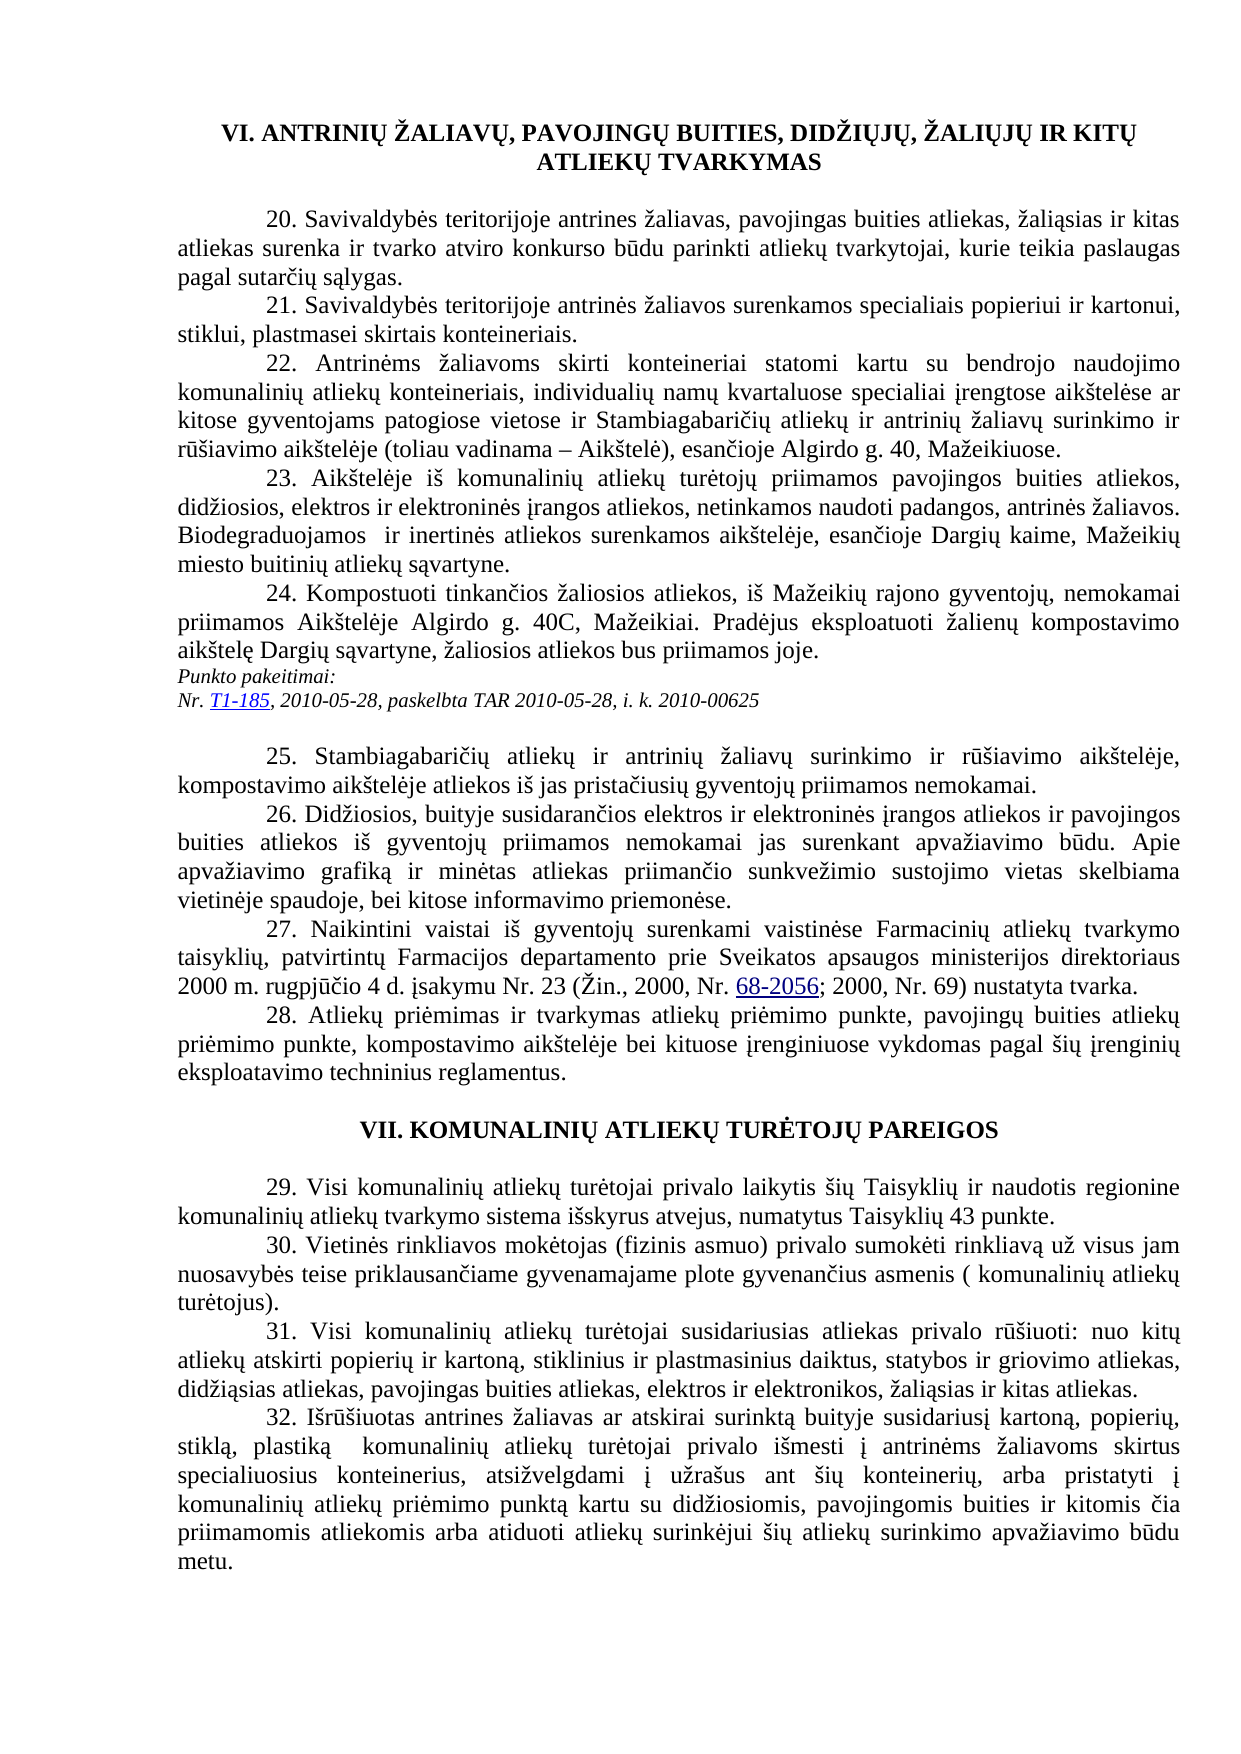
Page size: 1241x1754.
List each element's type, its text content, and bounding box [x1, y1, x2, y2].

text Nr. T1-185, 2010-05-28, paskelbta TAR 2010-05-28, i. k. 2010-00625 [177, 688, 1181, 712]
text 20. Savivaldybės teritorijoje antrines žaliavas, pavojingas buities atliekas, žaliąsias ir kitas atliekas surenka ir tvarko atviro konkurso būdu parinkti atliekų tvarkytojai, kurie teikia paslaugas pagal sutarčių sąlygas. [177, 204, 1181, 291]
text 22. Antrinėms žaliavoms skirti konteineriai statomi kartu su bendrojo naudojimo komunalinių atliekų konteineriais, individualių namų kvartaluose specialiai įrengtose aikštelėse ar kitose gyventojams patogiose vietose ir Stambiagabaričių atliekų ir antrinių žaliavų surinkimo ir rūšiavimo aikštelėje (toliau vadinama – Aikštelė), esančioje Algirdo g. 40, Mažeikiuose. [177, 348, 1181, 463]
text 27. Naikintini vaistai iš gyventojų surenkami vaistinėse Farmacinių atliekų tvarkymo taisyklių, patvirtintų Farmacijos departamento prie Sveikatos apsaugos ministerijos direktoriaus 2000 m. rugpjūčio 4 d. įsakymu Nr. 23 (Žin., 2000, Nr. 68-2056; 2000, Nr. 69) nustatyta tvarka. [177, 914, 1181, 1000]
text 31. Visi komunalinių atliekų turėtojai susidariusias atliekas privalo rūšiuoti: nuo kitų atliekų atskirti popierių ir kartoną, stiklinius ir plastmasinius daiktus, statybos ir griovimo atliekas, didžiąsias atliekas, pavojingas buities atliekas, elektros ir elektronikos, žaliąsias ir kitas atliekas. [177, 1316, 1181, 1402]
text 25. Stambiagabaričių atliekų ir antrinių žaliavų surinkimo ir rūšiavimo aikštelėje, kompostavimo aikštelėje atliekos iš jas pristačiusių gyventojų priimamos nemokamai. [177, 741, 1181, 799]
text 26. Didžiosios, buityje susidarančios elektros ir elektroninės įrangos atliekos ir pavojingos buities atliekos iš gyventojų priimamos nemokamai jas surenkant apvažiavimo būdu. Apie apvažiavimo grafiką ir minėtas atliekas priimančio sunkvežimio sustojimo vietas skelbiama vietinėje spaudoje, bei kitose informavimo priemonėse. [177, 799, 1181, 914]
text 23. Aikštelėje iš komunalinių atliekų turėtojų priimamos pavojingos buities atliekos, didžiosios, elektros ir elektroninės įrangos atliekos, netinkamos naudoti padangos, antrinės žaliavos. Biodegraduojamos ir inertinės atliekos surenkamos aikštelėje, esančioje Dargių kaime, Mažeikių miesto buitinių atliekų sąvartyne. [177, 463, 1181, 578]
text 29. Visi komunalinių atliekų turėtojai privalo laikytis šių Taisyklių ir naudotis regionine komunalinių atliekų tvarkymo sistema išskyrus atvejus, numatytus Taisyklių 43 punkte. [177, 1172, 1181, 1230]
text 21. Savivaldybės teritorijoje antrinės žaliavos surenkamos specialiais popieriui ir kartonui, stiklui, plastmasei skirtais konteineriais. [177, 291, 1181, 348]
text 32. Išrūšiuotas antrines žaliavas ar atskirai surinktą buityje susidariusį kartoną, popierių, stiklą, plastiką komunalinių atliekų turėtojai privalo išmesti į antrinėms žaliavoms skirtus specialiuosius konteinerius, atsižvelgdami į užrašus ant šių konteinerių, arba pristatyti į komunalinių atliekų priėmimo punktą kartu su didžiosiomis, pavojingomis buities ir kitomis čia priimamomis atliekomis arba atiduoti atliekų surinkėjui šių atliekų surinkimo apvažiavimo būdu metu. [177, 1402, 1181, 1575]
text 28. Atliekų priėmimas ir tvarkymas atliekų priėmimo punkte, pavojingų buities atliekų priėmimo punkte, kompostavimo aikštelėje bei kituose įrenginiuose vykdomas pagal šių įrenginių eksploatavimo techninius reglamentus. [177, 1000, 1181, 1086]
text VII. KOMUNALINIŲ Atliekų turėtojų pareigos [177, 1115, 1181, 1144]
text Punkto pakeitimai: [177, 664, 1181, 688]
text VI. antrinių žaliavų, pavojingų buities, didžiųjų, žaliųjų ir kitų atliekų tvarkymas [177, 118, 1181, 176]
text 30. Vietinės rinkliavos mokėtojas (fizinis asmuo) privalo sumokėti rinkliavą už visus jam nuosavybės teise priklausančiame gyvenamajame plote gyvenančius asmenis ( komunalinių atliekų turėtojus). [177, 1230, 1181, 1316]
text 24. Kompostuoti tinkančios žaliosios atliekos, iš Mažeikių rajono gyventojų, nemokamai priimamos Aikštelėje Algirdo g. 40C, Mažeikiai. Pradėjus eksploatuoti žalienų kompostavimo aikštelę Dargių sąvartyne, žaliosios atliekos bus priimamos joje. [177, 578, 1181, 664]
